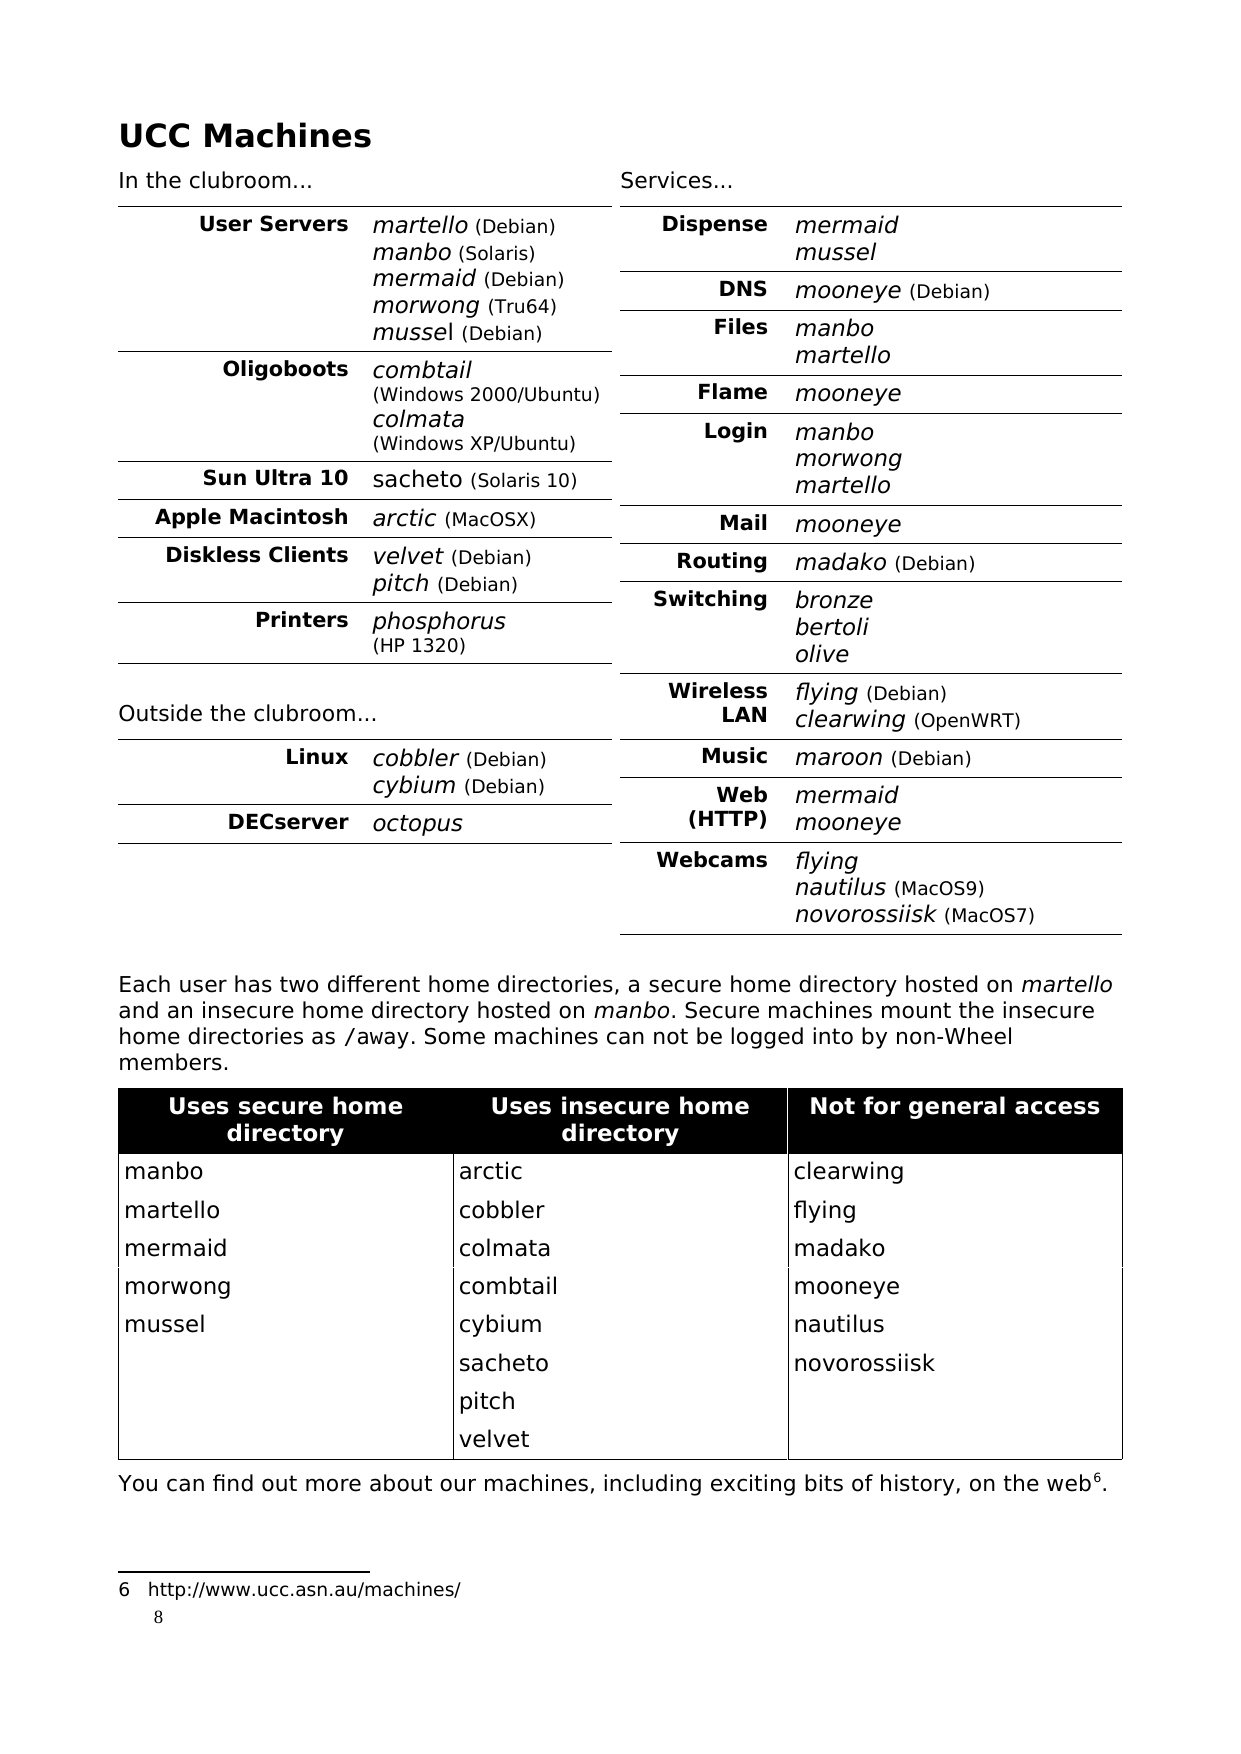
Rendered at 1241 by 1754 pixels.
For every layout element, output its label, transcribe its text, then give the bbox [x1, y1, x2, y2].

table_header Linux [118, 740, 367, 804]
table_cell arctic [454, 1154, 787, 1191]
table_cell [119, 1382, 453, 1420]
table_cell DECserver [118, 805, 367, 843]
table_cell pitch [454, 1382, 787, 1420]
table_cell maroon (Debian) [783, 740, 1122, 777]
table_header mermaid mussel [783, 207, 1122, 271]
table_cell manbo morwong martello [783, 414, 1122, 505]
table_cell Switching [620, 582, 783, 673]
table_cell Wireless LAN [620, 674, 783, 739]
text Each user has two different home directories, a secure home directory hosted on martello and an insecure home directory hosted on manbo. Secure machines mount the insecure home directories as /away. Some machines can not be logged into by non-Wheel members. [118, 972, 1122, 1075]
table_cell Music [620, 740, 783, 777]
table_cell [119, 1344, 453, 1382]
table_cell madako (Debian) [783, 544, 1122, 581]
table_cell morwong [119, 1268, 453, 1306]
table_cell Sun Ultra 10 [118, 462, 367, 499]
subtitle UCC Machines [118, 118, 1122, 155]
table_header Dispense [620, 207, 783, 271]
text You can find out more about our machines, including exciting bits of history, on the web. [118, 1471, 1122, 1496]
table_cell [789, 1420, 1122, 1459]
table_cell Webcams [620, 843, 783, 934]
table_cell Flame [620, 376, 783, 413]
table_cell arctic (MacOSX) [367, 500, 612, 537]
table_cell phosphorus (HP 1320) [367, 603, 612, 663]
table_cell Printers [118, 603, 367, 663]
table_header Uses secure home directory [119, 1089, 453, 1153]
table_cell flying (Debian) clearwing (OpenWRT) [783, 674, 1122, 739]
table_cell flying [789, 1191, 1122, 1229]
table_cell mussel [119, 1306, 453, 1344]
table_cell Web (HTTP) [620, 778, 783, 842]
table_cell mooneye [783, 506, 1122, 543]
text Outside the clubroom... [118, 701, 620, 727]
table_cell martello [119, 1191, 453, 1229]
table_header cobbler (Debian) cybium (Debian) [367, 740, 612, 804]
table_cell sacheto (Solaris 10) [367, 462, 612, 499]
table_cell madako [789, 1229, 1122, 1267]
table_cell velvet [454, 1420, 787, 1459]
table_cell Oligoboots [118, 352, 367, 461]
text In the clubroom... [118, 168, 620, 194]
table_cell [119, 1420, 453, 1459]
table_cell manbo [119, 1154, 453, 1191]
table_cell mermaid mooneye [783, 778, 1122, 842]
table_cell [789, 1382, 1122, 1420]
table_cell octopus [367, 805, 612, 843]
table_cell flying nautilus (MacOS9) novorossiisk (MacOS7) [783, 843, 1122, 934]
table_cell mermaid [119, 1229, 453, 1267]
table_cell mooneye [783, 376, 1122, 413]
table_cell cybium [454, 1306, 787, 1344]
table_cell DNS [620, 272, 783, 310]
table_cell clearwing [789, 1154, 1122, 1191]
table_cell Routing [620, 544, 783, 581]
table_cell Diskless Clients [118, 538, 367, 602]
table_cell cobbler [454, 1191, 787, 1229]
table_cell mooneye (Debian) [783, 272, 1122, 310]
text Services... [620, 168, 1122, 194]
table_cell manbo martello [783, 311, 1122, 375]
table_cell novorossiisk [789, 1344, 1122, 1382]
table_header Not for general access [789, 1089, 1122, 1153]
table_cell Login [620, 414, 783, 505]
table_cell sacheto [454, 1344, 787, 1382]
table_cell nautilus [789, 1306, 1122, 1344]
table_header Uses insecure home directory [454, 1089, 787, 1153]
text http://www.ucc.asn.au/machines/ [118, 1578, 1122, 1600]
table_cell colmata [454, 1229, 787, 1267]
table_cell mooneye [789, 1268, 1122, 1306]
table_cell bronze bertoli olive [783, 582, 1122, 673]
table_header martello (Debian) manbo (Solaris) mermaid (Debian) morwong (Tru64) mussel (Debian) [367, 207, 612, 351]
table_cell Mail [620, 506, 783, 543]
table_cell combtail (Windows 2000/Ubuntu) colmata (Windows XP/Ubuntu) [367, 352, 612, 461]
table_cell combtail [454, 1268, 787, 1306]
table_cell velvet (Debian) pitch (Debian) [367, 538, 612, 602]
table_cell Files [620, 311, 783, 375]
table_cell Apple Macintosh [118, 500, 367, 537]
table_header User Servers [118, 207, 367, 351]
